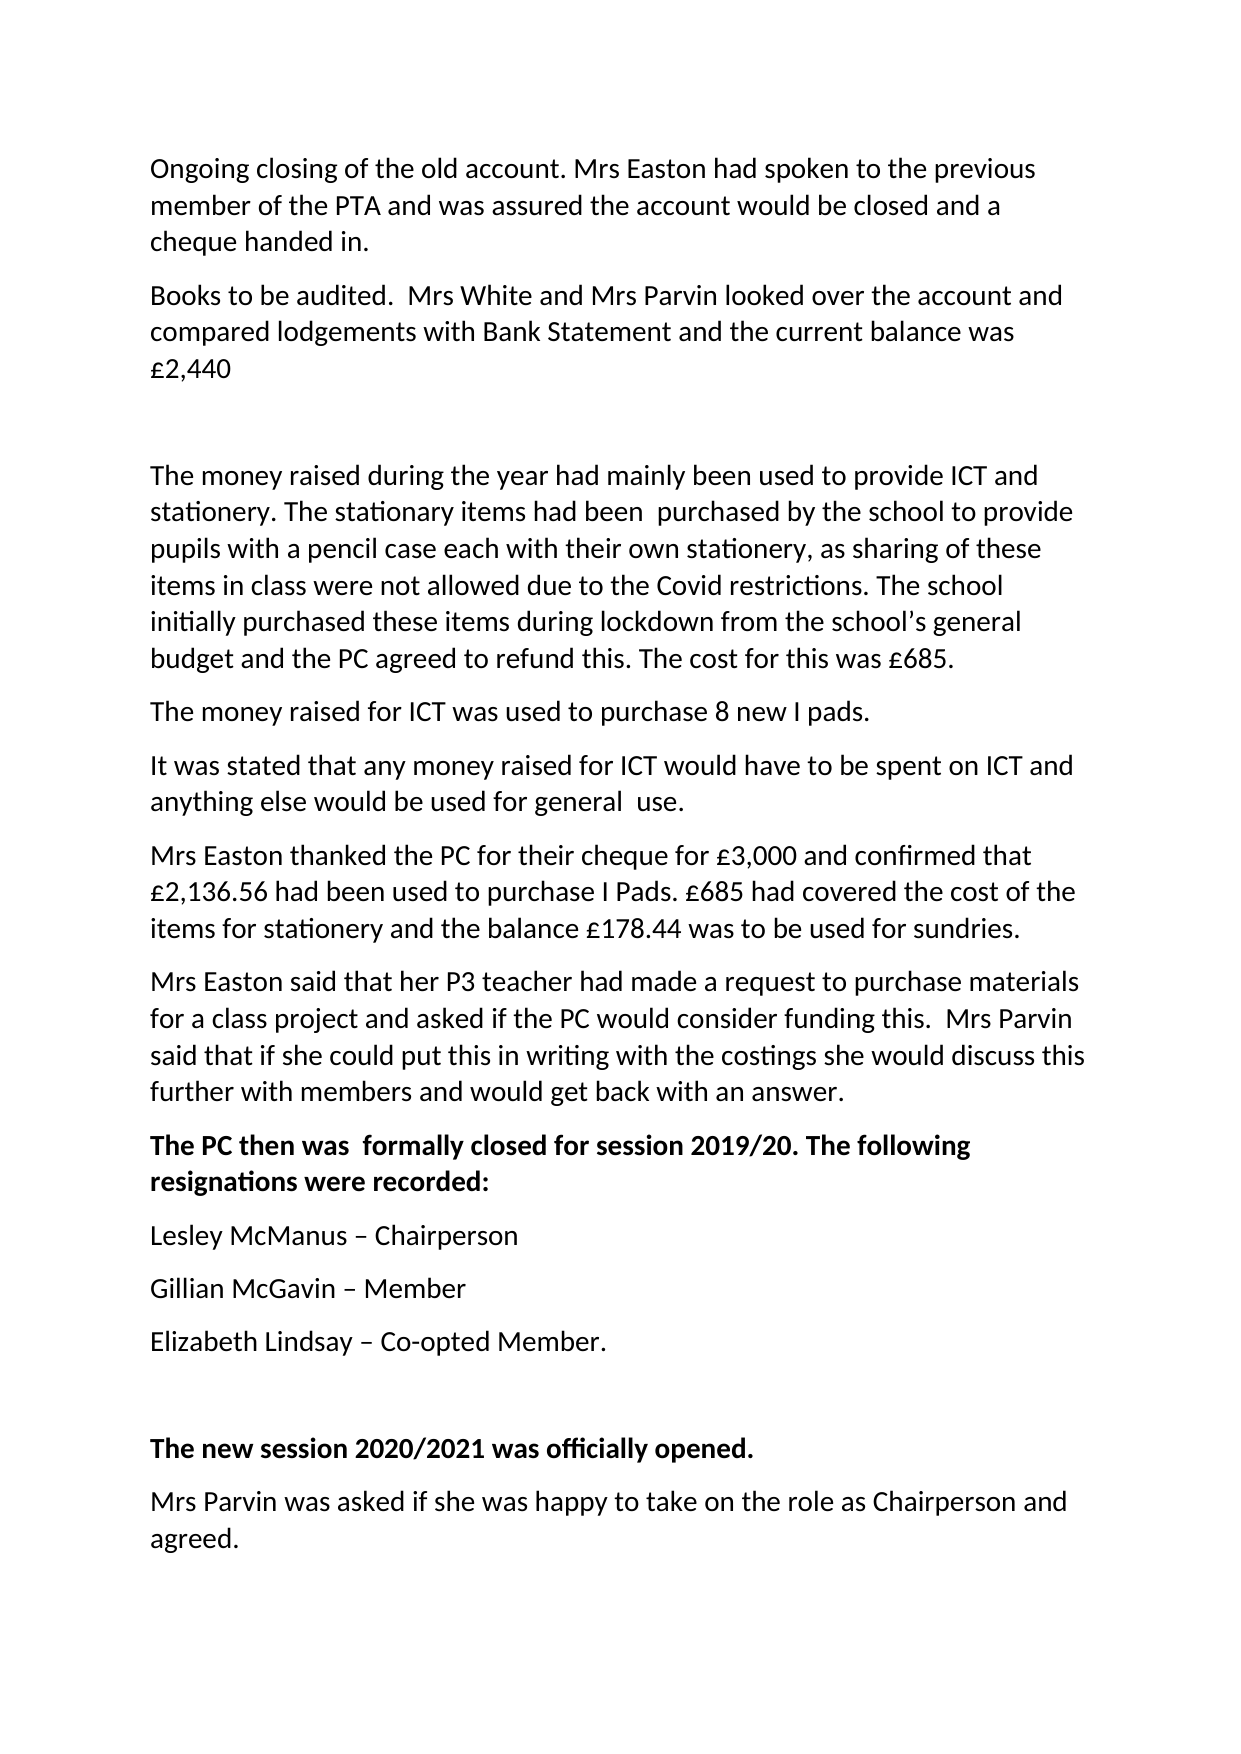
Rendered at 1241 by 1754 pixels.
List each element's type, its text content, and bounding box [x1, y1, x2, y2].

text It was stated that any money raised for ICT would have to be spent on ICT and anything else would be used for general use. [150, 747, 1090, 819]
text Lesley McManus – Chairperson [150, 1217, 1090, 1252]
text Mrs Easton thanked the PC for their cheque for £3,000 and confirmed that £2,136.56 had been used to purchase I Pads. £685 had covered the cost of the items for stationery and the balance £178.44 was to be used for sundries. [150, 837, 1090, 946]
text The money raised during the year had mainly been used to provide ICT and stationery. The stationary items had been purchased by the school to provide pupils with a pencil case each with their own stationery, as sharing of these items in class were not allowed due to the Covid restrictions. The school initially purchased these items during lockdown from the school’s general budget and the PC agreed to refund this. The cost for this was £685. [150, 457, 1090, 676]
text Ongoing closing of the old account. Mrs Easton had spoken to the previous member of the PTA and was assured the account would be closed and a cheque handed in. [150, 150, 1090, 259]
text Mrs Easton said that her P3 teacher had made a request to purchase materials for a class project and asked if the PC would consider funding this. Mrs Parvin said that if she could put this in writing with the costings she would discuss this further with members and would get back with an answer. [150, 963, 1090, 1109]
text The money raised for ICT was used to purchase 8 new I pads. [150, 693, 1090, 729]
text Mrs Parvin was asked if she was happy to take on the role as Chairperson and agreed. [150, 1483, 1090, 1556]
text The new session 2020/2021 was officially opened. [150, 1430, 1090, 1466]
text Gillian McGavin – Member [150, 1270, 1090, 1306]
text Books to be audited. Mrs White and Mrs Parvin looked over the account and compared lodgements with Bank Statement and the current balance was £2,440 [150, 277, 1090, 386]
text The PC then was formally closed for session 2019/20. The following resignations were recorded: [150, 1127, 1090, 1199]
text Elizabeth Lindsay – Co-opted Member. [150, 1323, 1090, 1359]
